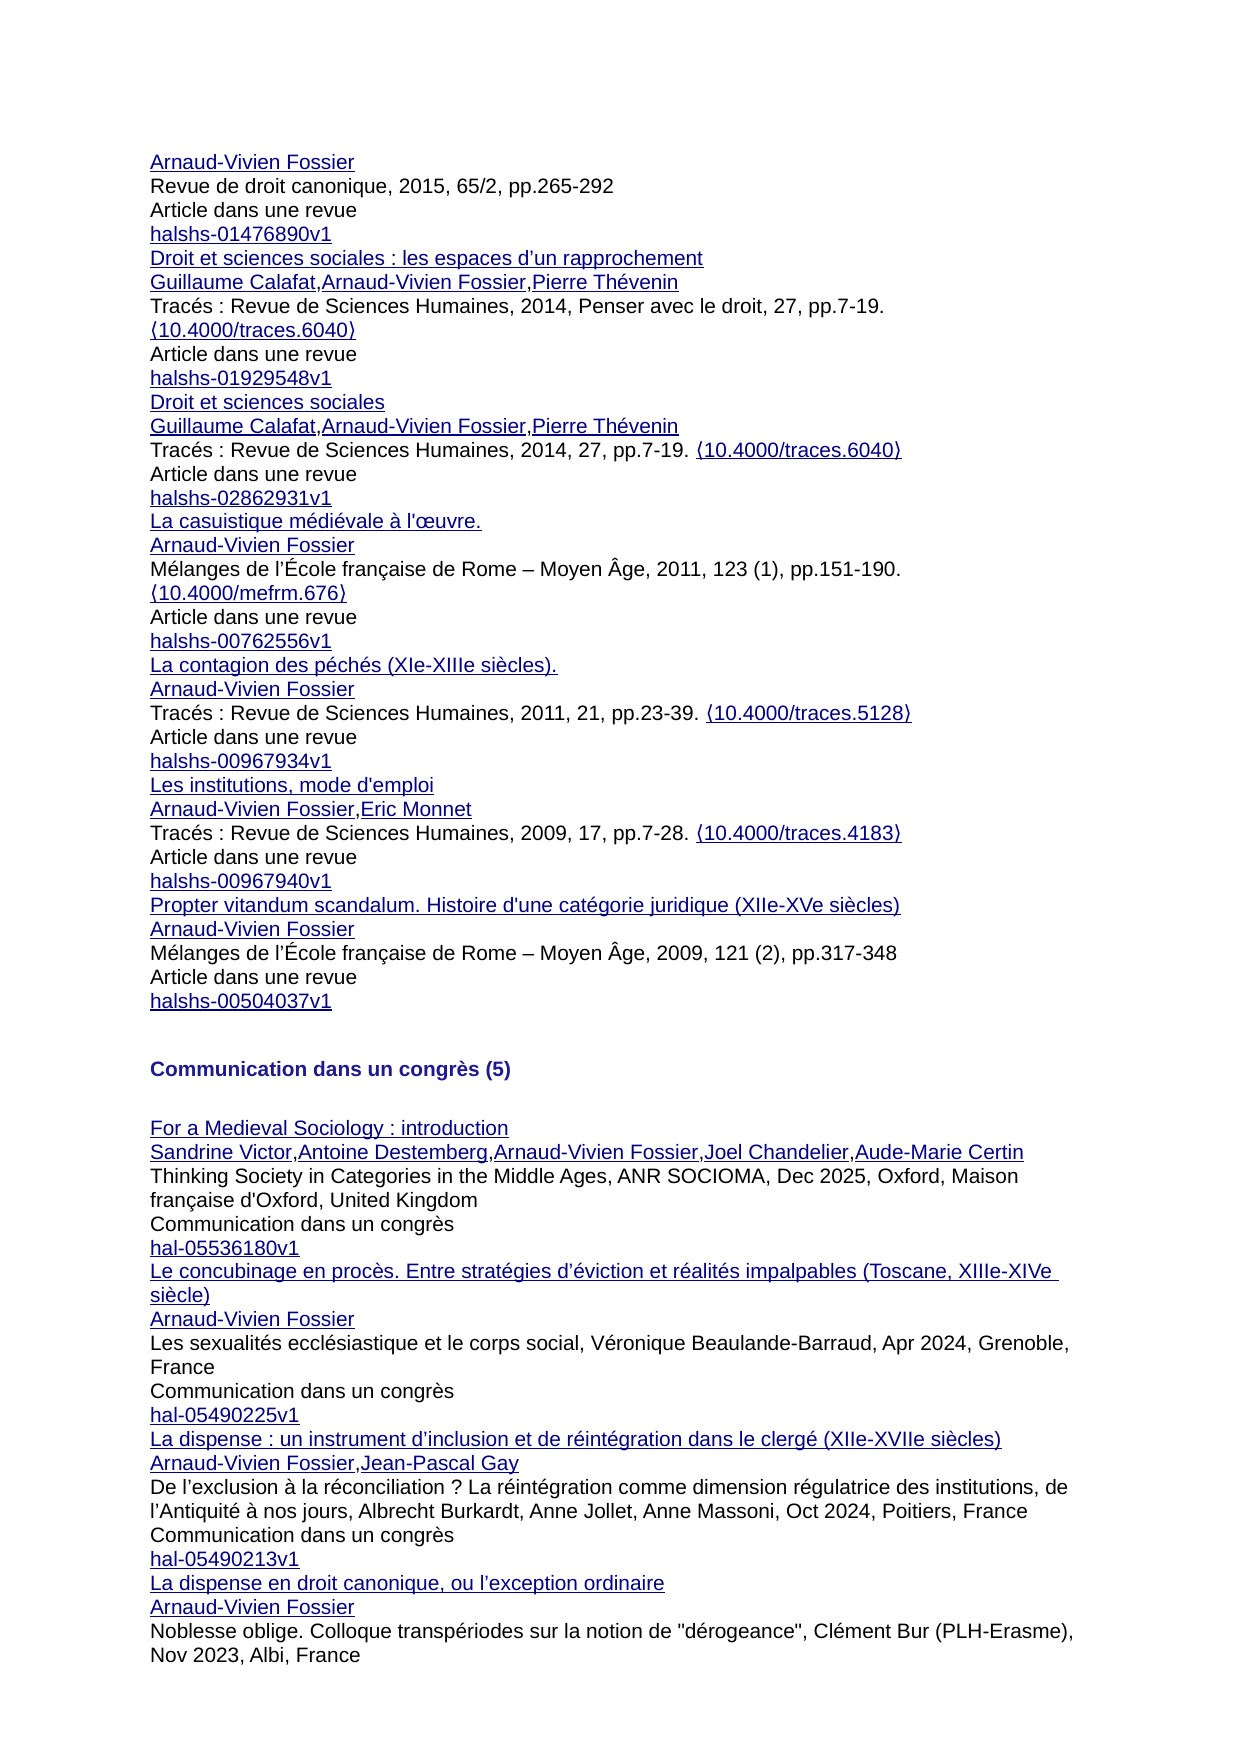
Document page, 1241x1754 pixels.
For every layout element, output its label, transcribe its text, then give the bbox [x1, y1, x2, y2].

table_cell La contagion des péchés (XIe-XIIIe siècles). Arnaud-Vivien Fossier Tracés : Revue de Sciences Humaines, 2011, 21, pp.23-39. ⟨10.4000/traces.5128⟩ Article dans une revue halshs-00967934v1 [150, 653, 1090, 773]
table_cell Le concubinage en procès. Entre stratégies d’éviction et réalités impalpables (Toscane, XIIIe-XIVe siècle) Arnaud-Vivien Fossier Les sexualités ecclésiastique et le corps social, Véronique Beaulande-Barraud, Apr 2024, Grenoble, France Communication dans un congrès hal-05490225v1 [150, 1259, 1090, 1427]
table_cell Les institutions, mode d'emploi Arnaud-Vivien Fossier,Eric Monnet Tracés : Revue de Sciences Humaines, 2009, 17, pp.7-28. ⟨10.4000/traces.4183⟩ Article dans une revue halshs-00967940v1 [150, 773, 1090, 893]
table_cell La dispense : un instrument d’inclusion et de réintégration dans le clergé (XIIe-XVIIe siècles) Arnaud-Vivien Fossier,Jean-Pascal Gay De l’exclusion à la réconciliation ? La réintégration comme dimension régulatrice des institutions, de l’Antiquité à nos jours, Albrecht Burkardt, Anne Jollet, Anne Massoni, Oct 2024, Poitiers, France Communication dans un congrès hal-05490213v1 [150, 1427, 1090, 1571]
subtitle Communication dans un congrès (5) [150, 1057, 1090, 1081]
table_cell Arnaud-Vivien Fossier Revue de droit canonique, 2015, 65/2, pp.265-292 Article dans une revue halshs-01476890v1 [150, 150, 1090, 246]
table_cell La casuistique médiévale à l'œuvre. Arnaud-Vivien Fossier Mélanges de l’École française de Rome – Moyen Âge, 2011, 123 (1), pp.151-190. ⟨10.4000/mefrm.676⟩ Article dans une revue halshs-00762556v1 [150, 509, 1090, 653]
table_cell Droit et sciences sociales Guillaume Calafat,Arnaud-Vivien Fossier,Pierre Thévenin Tracés : Revue de Sciences Humaines, 2014, 27, pp.7-19. ⟨10.4000/traces.6040⟩ Article dans une revue halshs-02862931v1 [150, 390, 1090, 509]
table_cell Droit et sciences sociales : les espaces d’un rapprochement Guillaume Calafat,Arnaud-Vivien Fossier,Pierre Thévenin Tracés : Revue de Sciences Humaines, 2014, Penser avec le droit, 27, pp.7-19. ⟨10.4000/traces.6040⟩ Article dans une revue halshs-01929548v1 [150, 246, 1090, 389]
table_header For a Medieval Sociology : introduction Sandrine Victor,Antoine Destemberg,Arnaud-Vivien Fossier,Joel Chandelier,Aude-Marie Certin Thinking Society in Categories in the Middle Ages, ANR SOCIOMA, Dec 2025, Oxford, Maison française d'Oxford, United Kingdom Communication dans un congrès hal-05536180v1 [150, 1116, 1090, 1259]
table_cell Propter vitandum scandalum. Histoire d'une catégorie juridique (XIIe-XVe siècles) Arnaud-Vivien Fossier Mélanges de l’École française de Rome – Moyen Âge, 2009, 121 (2), pp.317-348 Article dans une revue halshs-00504037v1 [150, 893, 1090, 1012]
table_cell La dispense en droit canonique, ou l’exception ordinaire Arnaud-Vivien Fossier Noblesse oblige. Colloque transpériodes sur la notion de "dérogeance", Clément Bur (PLH-Erasme), Nov 2023, Albi, France [150, 1571, 1090, 1667]
